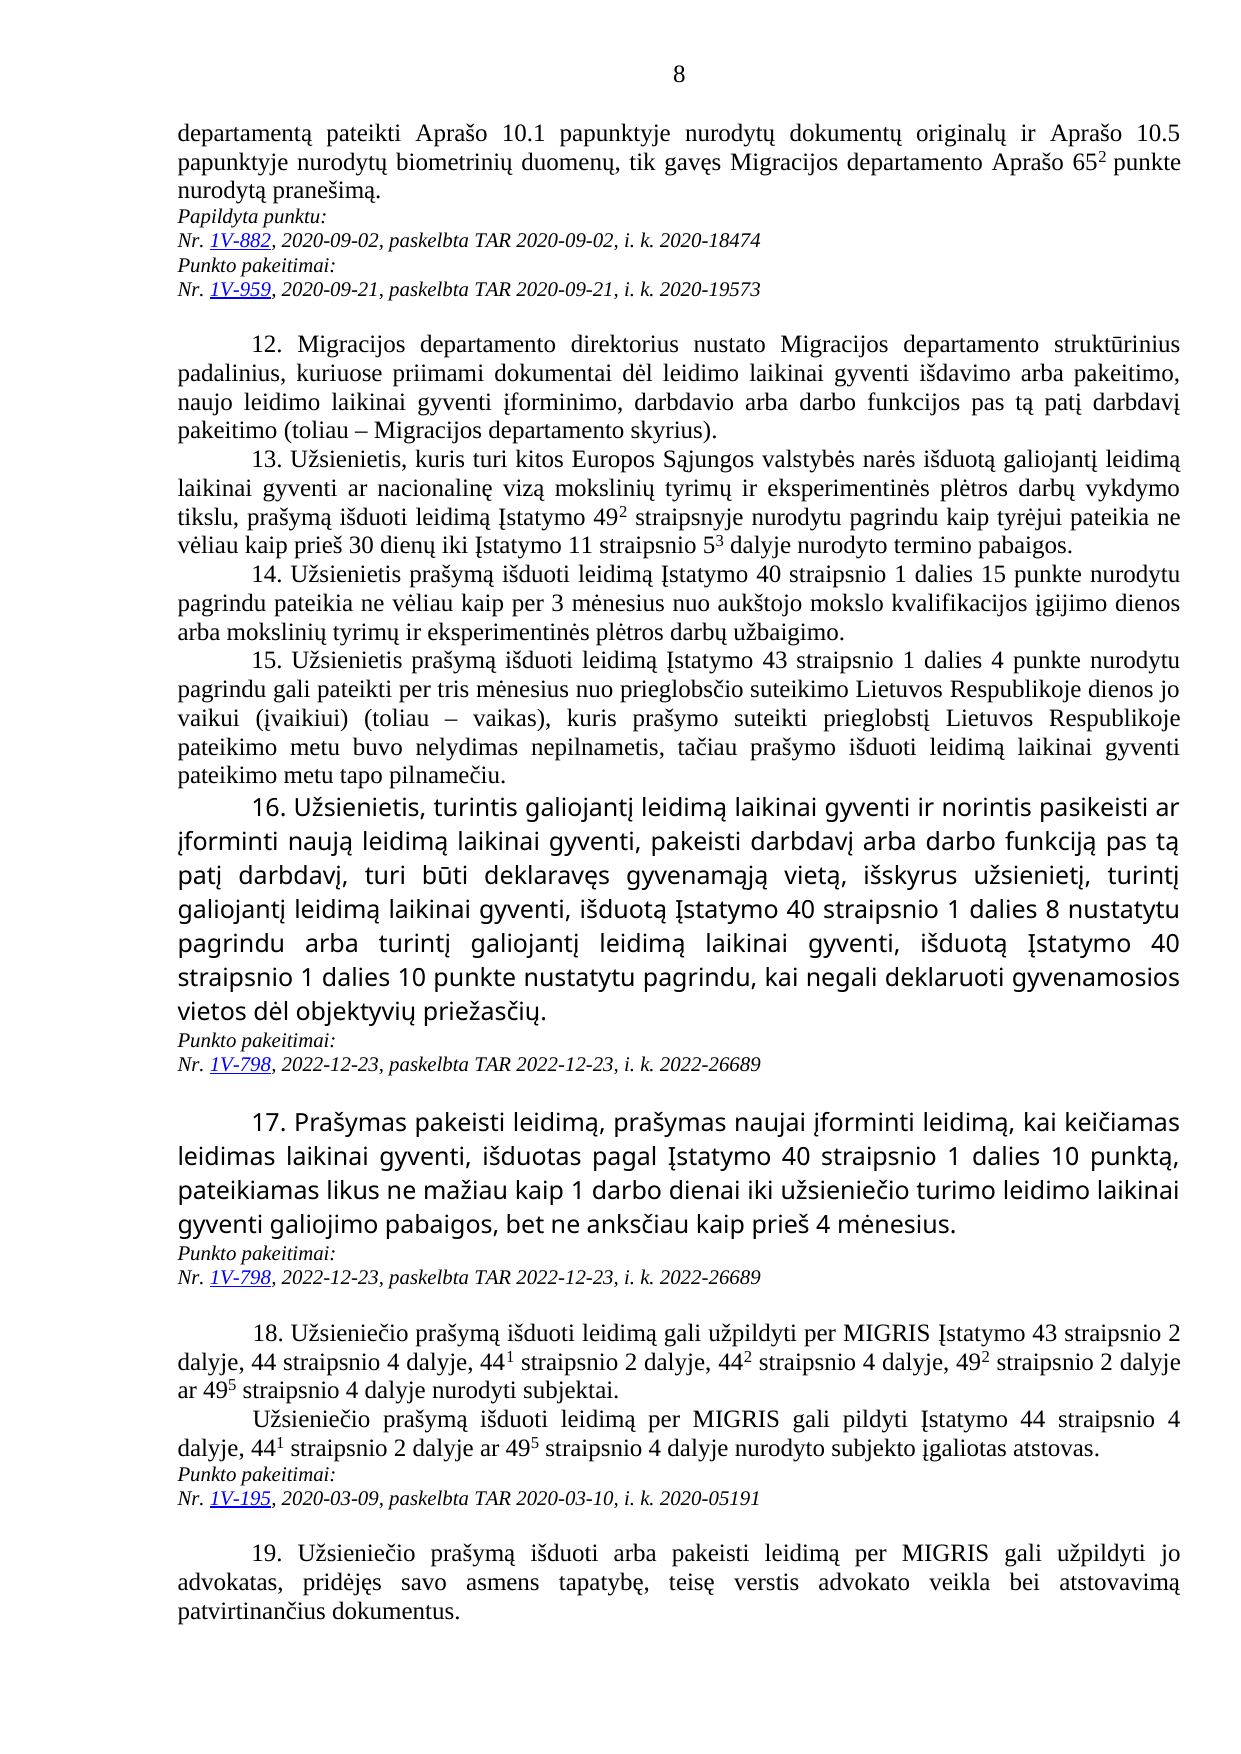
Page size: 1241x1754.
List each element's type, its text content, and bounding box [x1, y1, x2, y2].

text Punkto pakeitimai: [177, 1462, 1181, 1486]
text Punkto pakeitimai: [177, 252, 1181, 277]
text 15. Užsienietis prašymą išduoti leidimą Įstatymo 43 straipsnio 1 dalies 4 punkte nurodytu pagrindu gali pateikti per tris mėnesius nuo prieglobsčio suteikimo Lietuvos Respublikoje dienos jo vaikui (įvaikiui) (toliau – vaikas), kuris prašymo suteikti prieglobstį Lietuvos Respublikoje pateikimo metu buvo nelydimas nepilnametis, tačiau prašymo išduoti leidimą laikinai gyventi pateikimo metu tapo pilnamečiu. [177, 646, 1181, 789]
text Punkto pakeitimai: [177, 1241, 1181, 1265]
text Nr. 1V-798, 2022-12-23, paskelbta TAR 2022-12-23, i. k. 2022-26689 [177, 1052, 1181, 1076]
text 16. Užsienietis, turintis galiojantį leidimą laikinai gyventi ir norintis pasikeisti ar įforminti naują leidimą laikinai gyventi, pakeisti darbdavį arba darbo funkciją pas tą patį darbdavį, turi būti deklaravęs gyvenamąją vietą, išskyrus užsienietį, turintį galiojantį leidimą laikinai gyventi, išduotą Įstatymo 40 straipsnio 1 dalies 8 nustatytu pagrindu arba turintį galiojantį leidimą laikinai gyventi, išduotą Įstatymo 40 straipsnio 1 dalies 10 punkte nustatytu pagrindu, kai negali deklaruoti gyvenamosios vietos dėl objektyvių priežasčių. [177, 789, 1181, 1028]
text 18. Užsieniečio prašymą išduoti leidimą gali užpildyti per MIGRIS Įstatymo 43 straipsnio 2 dalyje, 44 straipsnio 4 dalyje, 441 straipsnio 2 dalyje, 442 straipsnio 4 dalyje, 492 straipsnio 2 dalyje ar 495 straipsnio 4 dalyje nurodyti subjektai. [177, 1318, 1181, 1404]
text 12. Migracijos departamento direktorius nustato Migracijos departamento struktūrinius padalinius, kuriuose priimami dokumentai dėl leidimo laikinai gyventi išdavimo arba pakeitimo, naujo leidimo laikinai gyventi įforminimo, darbdavio arba darbo funkcijos pas tą patį darbdavį pakeitimo (toliau – Migracijos departamento skyrius). [177, 329, 1181, 444]
text 13. Užsienietis, kuris turi kitos Europos Sąjungos valstybės narės išduotą galiojantį leidimą laikinai gyventi ar nacionalinę vizą mokslinių tyrimų ir eksperimentinės plėtros darbų vykdymo tikslu, prašymą išduoti leidimą Įstatymo 492 straipsnyje nurodytu pagrindu kaip tyrėjui pateikia ne vėliau kaip prieš 30 dienų iki Įstatymo 11 straipsnio 53 dalyje nurodyto termino pabaigos. [177, 444, 1181, 559]
text Nr. 1V-798, 2022-12-23, paskelbta TAR 2022-12-23, i. k. 2022-26689 [177, 1265, 1181, 1289]
text Nr. 1V-195, 2020-03-09, paskelbta TAR 2020-03-10, i. k. 2020-05191 [177, 1486, 1181, 1510]
text departamentą pateikti Aprašo 10.1 papunktyje nurodytų dokumentų originalų ir Aprašo 10.5 papunktyje nurodytų biometrinių duomenų, tik gavęs Migracijos departamento Aprašo 652 punkte nurodytą pranešimą. [177, 118, 1181, 204]
text Nr. 1V-959, 2020-09-21, paskelbta TAR 2020-09-21, i. k. 2020-19573 [177, 277, 1181, 301]
text Nr. 1V-882, 2020-09-02, paskelbta TAR 2020-09-02, i. k. 2020-18474 [177, 228, 1181, 252]
text 19. Užsieniečio prašymą išduoti arba pakeisti leidimą per MIGRIS gali užpildyti jo advokatas, pridėjęs savo asmens tapatybę, teisę verstis advokato veikla bei atstovavimą patvirtinančius dokumentus. [177, 1538, 1181, 1625]
text Užsieniečio prašymą išduoti leidimą per MIGRIS gali pildyti Įstatymo 44 straipsnio 4 dalyje, 441 straipsnio 2 dalyje ar 495 straipsnio 4 dalyje nurodyto subjekto įgaliotas atstovas. [177, 1404, 1181, 1462]
text Papildyta punktu: [177, 204, 1181, 228]
text 17. Prašymas pakeisti leidimą, prašymas naujai įforminti leidimą, kai keičiamas leidimas laikinai gyventi, išduotas pagal Įstatymo 40 straipsnio 1 dalies 10 punktą, pateikiamas likus ne mažiau kaip 1 darbo dienai iki užsieniečio turimo leidimo laikinai gyventi galiojimo pabaigos, bet ne anksčiau kaip prieš 4 mėnesius. [177, 1105, 1181, 1241]
text Punkto pakeitimai: [177, 1028, 1181, 1052]
text 14. Užsienietis prašymą išduoti leidimą Įstatymo 40 straipsnio 1 dalies 15 punkte nurodytu pagrindu pateikia ne vėliau kaip per 3 mėnesius nuo aukštojo mokslo kvalifikacijos įgijimo dienos arba mokslinių tyrimų ir eksperimentinės plėtros darbų užbaigimo. [177, 559, 1181, 646]
